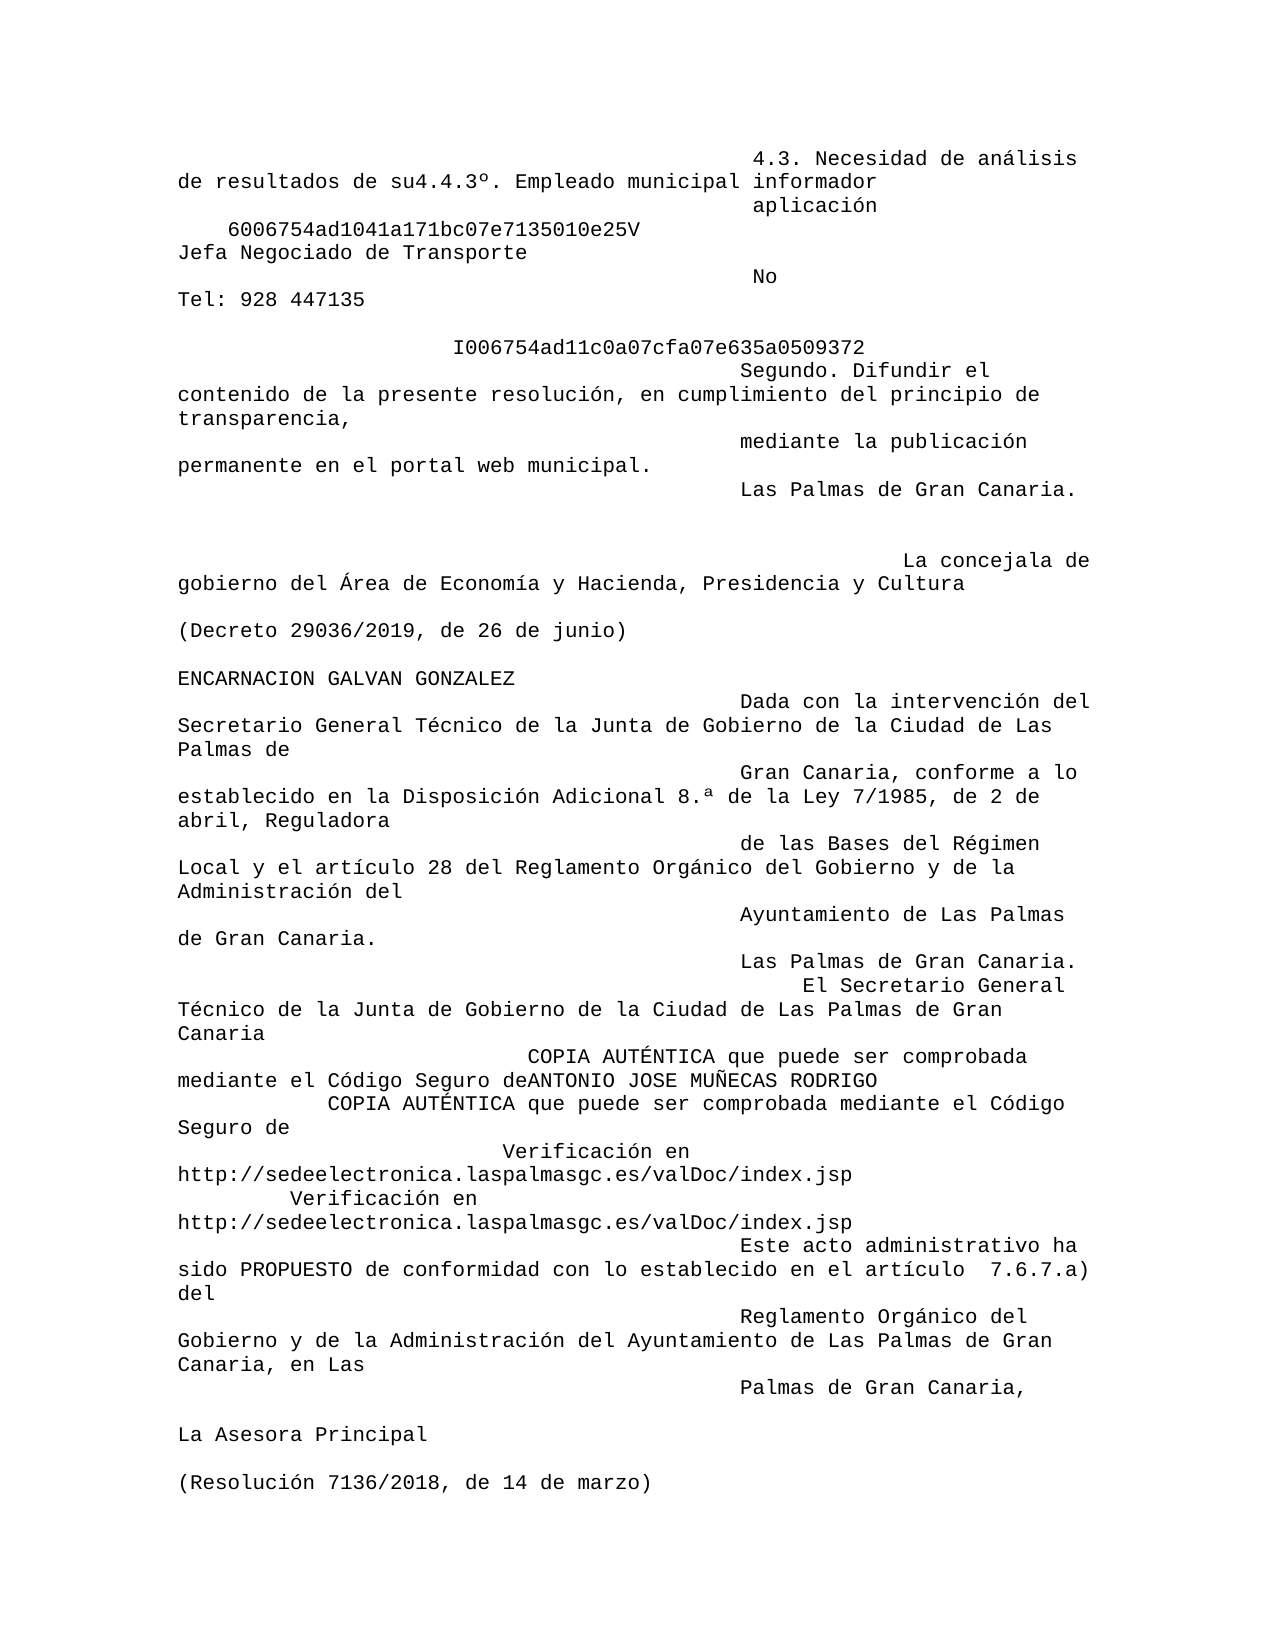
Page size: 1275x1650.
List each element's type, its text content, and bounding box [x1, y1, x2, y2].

text Segundo. Difundir el contenido de la presente resolución, en cumplimiento del principio de transparencia, [177, 360, 1098, 431]
text La Asesora Principal [177, 1401, 1098, 1448]
text 4.3. Necesidad de análisis de resultados de su4.4.3º. Empleado municipal informador [177, 148, 1098, 195]
text Verificación en http://sedeelectronica.laspalmasgc.es/valDoc/index.jsp [177, 1141, 1098, 1188]
text Este acto administrativo ha sido PROPUESTO de conformidad con lo establecido en el artículo 7.6.7.a) del [177, 1235, 1098, 1306]
text Dada con la intervención del Secretario General Técnico de la Junta de Gobierno de la Ciudad de Las Palmas de [177, 691, 1098, 762]
text I006754ad11c0a07cfa07e635a0509372 [177, 337, 1098, 360]
text El Secretario General Técnico de la Junta de Gobierno de la Ciudad de Las Palmas de Gran Canaria [177, 975, 1098, 1046]
text Las Palmas de Gran Canaria. [177, 952, 1098, 975]
text Gran Canaria, conforme a lo establecido en la Disposición Adicional 8.ª de la Ley 7/1985, de 2 de abril, Reguladora [177, 762, 1098, 833]
text aplicación [177, 195, 1098, 218]
text Reglamento Orgánico del Gobierno y de la Administración del Ayuntamiento de Las Palmas de Gran Canaria, en Las [177, 1306, 1098, 1377]
text No Tel: 928 447135 [177, 266, 1098, 313]
text Palmas de Gran Canaria, [177, 1377, 1098, 1401]
text Verificación en http://sedeelectronica.laspalmasgc.es/valDoc/index.jsp [177, 1188, 1098, 1235]
text 6006754ad1041a171bc07e7135010e25V Jefa Negociado de Transporte [177, 218, 1098, 266]
text Las Palmas de Gran Canaria. [177, 479, 1098, 502]
text (Decreto 29036/2019, de 26 de junio) [177, 597, 1098, 644]
text mediante la publicación permanente en el portal web municipal. [177, 431, 1098, 479]
text COPIA AUTÉNTICA que puede ser comprobada mediante el Código Seguro de [177, 1093, 1098, 1141]
text de las Bases del Régimen Local y el artículo 28 del Reglamento Orgánico del Gobierno y de la Administración del [177, 833, 1098, 904]
text La concejala de gobierno del Área de Economía y Hacienda, Presidencia y Cultura [177, 549, 1098, 597]
text (Resolución 7136/2018, de 14 de marzo) [177, 1448, 1098, 1495]
text COPIA AUTÉNTICA que puede ser comprobada mediante el Código Seguro deANTONIO JOSE MUÑECAS RODRIGO [177, 1046, 1098, 1093]
text ENCARNACION GALVAN GONZALEZ [177, 644, 1098, 691]
text Ayuntamiento de Las Palmas de Gran Canaria. [177, 904, 1098, 952]
